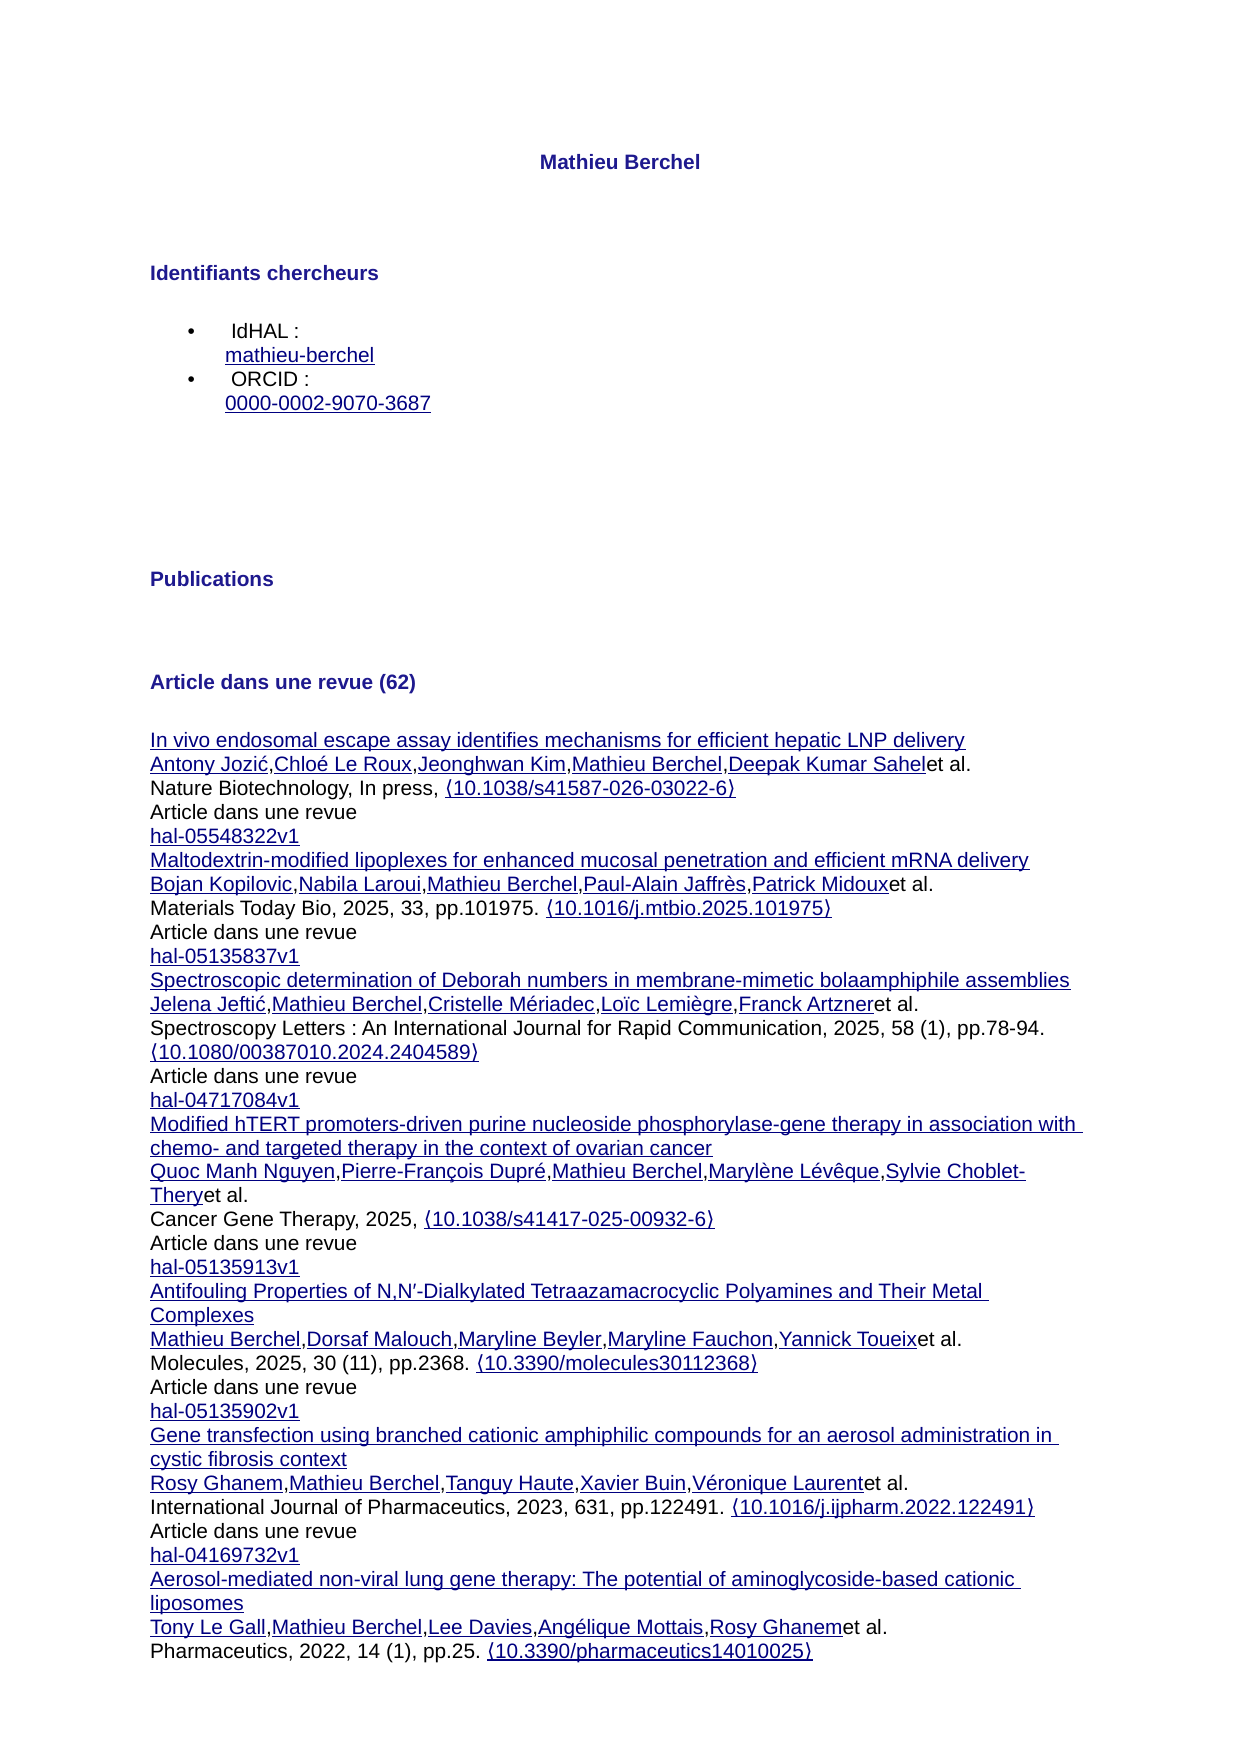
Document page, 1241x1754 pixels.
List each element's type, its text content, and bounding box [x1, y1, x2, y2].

table_cell Antifouling Properties of N,N′-Dialkylated Tetraazamacrocyclic Polyamines and Their Metal Complexes Mathieu Berchel,Dorsaf Malouch,Maryline Beyler,Maryline Fauchon,Yannick Toueixet al. Molecules, 2025, 30 (11), pp.2368. ⟨10.3390/molecules30112368⟩ Article dans une revue hal-05135902v1 [150, 1279, 1090, 1423]
table_cell Spectroscopic determination of Deborah numbers in membrane-mimetic bolaamphiphile assemblies Jelena Jeftić,Mathieu Berchel,Cristelle Mériadec,Loïc Lemiègre,Franck Artzneret al. Spectroscopy Letters : An International Journal for Rapid Communication, 2025, 58 (1), pp.78-94. ⟨10.1080/00387010.2024.2404589⟩ Article dans une revue hal-04717084v1 [150, 968, 1090, 1111]
subtitle Article dans une revue (62) [150, 670, 1090, 694]
list IdHAL : [187, 319, 1090, 343]
subtitle Identifiants chercheurs [150, 260, 1090, 284]
list mathieu-berchel [187, 343, 1090, 367]
list 0000-0002-9070-3687 [187, 391, 1090, 414]
table_cell Aerosol-mediated non-viral lung gene therapy: The potential of aminoglycoside-based cationic liposomes Tony Le Gall,Mathieu Berchel,Lee Davies,Angélique Mottais,Rosy Ghanemet al. Pharmaceutics, 2022, 14 (1), pp.25. ⟨10.3390/pharmaceutics14010025⟩ [150, 1567, 1090, 1662]
table_header In vivo endosomal escape assay identifies mechanisms for efficient hepatic LNP delivery Antony Jozić,Chloé Le Roux,Jeonghwan Kim,Mathieu Berchel,Deepak Kumar Sahelet al. Nature Biotechnology, In press, ⟨10.1038/s41587-026-03022-6⟩ Article dans une revue hal-05548322v1 [150, 728, 1090, 848]
subtitle Mathieu Berchel [150, 150, 1090, 174]
subtitle Publications [150, 567, 1090, 591]
list ORCID : [187, 367, 1090, 391]
table_cell Modified hTERT promoters-driven purine nucleoside phosphorylase-gene therapy in association with chemo- and targeted therapy in the context of ovarian cancer Quoc Manh Nguyen,Pierre-François Dupré,Mathieu Berchel,Marylène Lévêque,Sylvie Choblet-Theryet al. Cancer Gene Therapy, 2025, ⟨10.1038/s41417-025-00932-6⟩ Article dans une revue hal-05135913v1 [150, 1111, 1090, 1279]
table_cell Gene transfection using branched cationic amphiphilic compounds for an aerosol administration in cystic fibrosis context Rosy Ghanem,Mathieu Berchel,Tanguy Haute,Xavier Buin,Véronique Laurentet al. International Journal of Pharmaceutics, 2023, 631, pp.122491. ⟨10.1016/j.ijpharm.2022.122491⟩ Article dans une revue hal-04169732v1 [150, 1423, 1090, 1567]
table_cell Maltodextrin-modified lipoplexes for enhanced mucosal penetration and efficient mRNA delivery Bojan Kopilovic,Nabila Laroui,Mathieu Berchel,Paul-Alain Jaffrès,Patrick Midouxet al. Materials Today Bio, 2025, 33, pp.101975. ⟨10.1016/j.mtbio.2025.101975⟩ Article dans une revue hal-05135837v1 [150, 848, 1090, 968]
